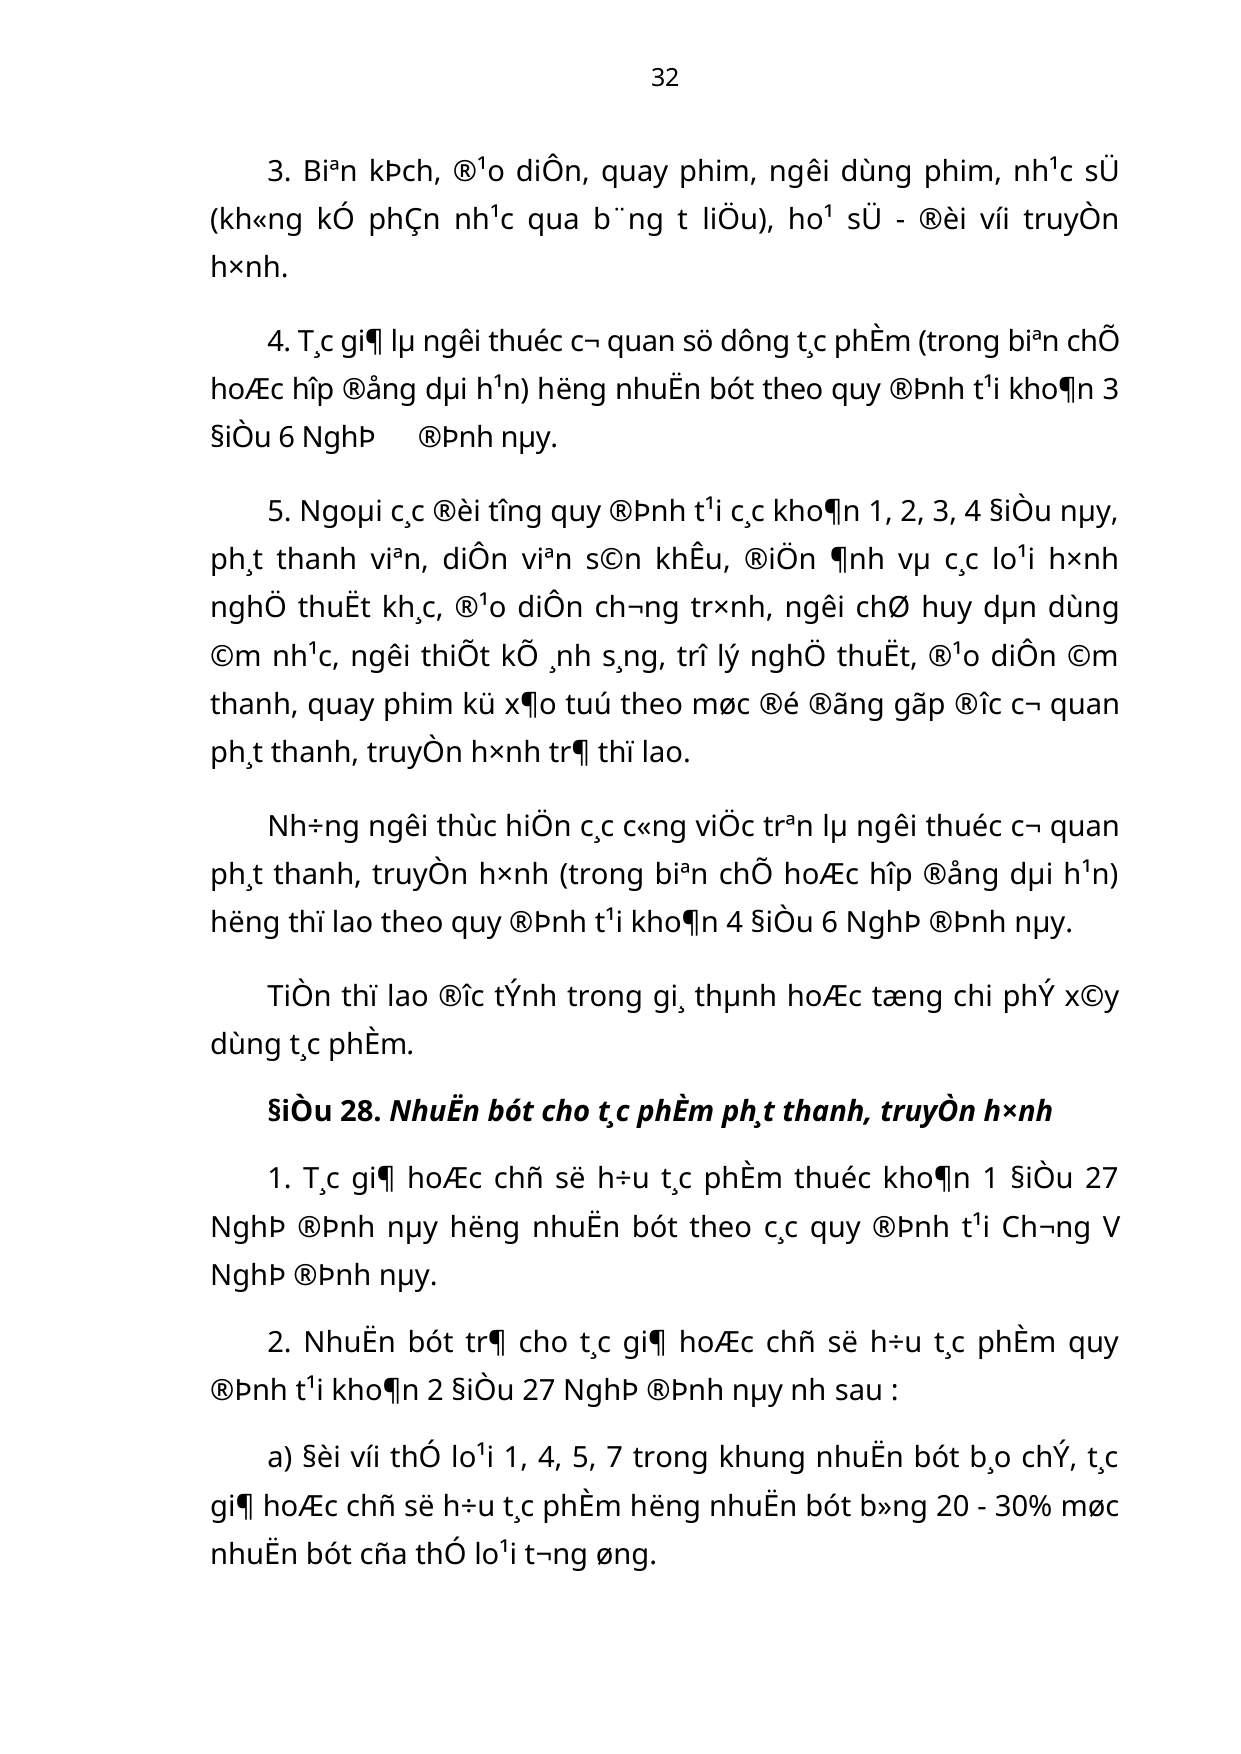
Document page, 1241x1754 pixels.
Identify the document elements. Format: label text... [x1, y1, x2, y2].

text 1. T¸c gi¶ hoÆc chñ së h÷u t¸c phÈm thuéc kho¶n 1 §iÒu 27 NghÞ ®Þnh nµy h­ëng nhuËn bót theo c¸c quy ®Þnh t¹i Ch­¬ng V NghÞ ®Þnh nµy. [210, 1157, 1120, 1294]
text 2. NhuËn bót tr¶ cho t¸c gi¶ hoÆc chñ së h÷u t¸c phÈm quy ®Þnh t¹i kho¶n 2 §iÒu 27 NghÞ ®Þnh nµy nh­ sau : [210, 1321, 1120, 1409]
text 5. Ngoµi c¸c ®èi t­îng quy ®Þnh t¹i c¸c kho¶n 1, 2, 3, 4 §iÒu nµy, ph¸t thanh viªn, diÔn viªn s©n khÊu, ®iÖn ¶nh vµ c¸c lo¹i h×nh nghÖ thuËt kh¸c, ®¹o diÔn ch­¬ng tr×nh, ng­êi chØ huy dµn dùng ©m nh¹c, ng­êi thiÕt kÕ ¸nh s¸ng, trî lý nghÖ thuËt, ®¹o diÔn ©m thanh, quay phim kü x¶o tuú theo møc ®é ®ãng gãp ®­îc c¬ quan ph¸t thanh, truyÒn h×nh tr¶ thï lao. [210, 490, 1120, 771]
text 4. T¸c gi¶ lµ ng­êi thuéc c¬ quan sö dông t¸c phÈm (trong biªn chÕ hoÆc hîp ®ång dµi h¹n) h­ëng nhuËn bót theo quy ®Þnh t¹i kho¶n 3 §iÒu 6 NghÞ ®Þnh nµy. [210, 320, 1120, 456]
text §iÒu 28. NhuËn bót cho t¸c phÈm ph¸t thanh, truyÒn h×nh [210, 1090, 1120, 1130]
text Nh÷ng ng­êi thùc hiÖn c¸c c«ng viÖc trªn lµ ng­êi thuéc c¬ quan ph¸t thanh, truyÒn h×nh (trong biªn chÕ hoÆc hîp ®ång dµi h¹n) h­ëng thï lao theo quy ®Þnh t¹i kho¶n 4 §iÒu 6 NghÞ ®Þnh nµy. [210, 805, 1120, 941]
text TiÒn thï lao ®­îc tÝnh trong gi¸ thµnh hoÆc tæng chi phÝ x©y dùng t¸c phÈm. [210, 975, 1120, 1063]
text 3. Biªn kÞch, ®¹o diÔn, quay phim, ng­êi dùng phim, nh¹c sÜ (kh«ng kÓ phÇn nh¹c qua b¨ng t­ liÖu), ho¹ sÜ - ®èi víi truyÒn h×nh. [210, 150, 1120, 286]
text a) §èi víi thÓ lo¹i 1, 4, 5, 7 trong khung nhuËn bót b¸o chÝ, t¸c gi¶ hoÆc chñ së h÷u t¸c phÈm h­ëng nhuËn bót b»ng 20 - 30% møc nhuËn bót cña thÓ lo¹i t­¬ng øng. [210, 1437, 1120, 1573]
